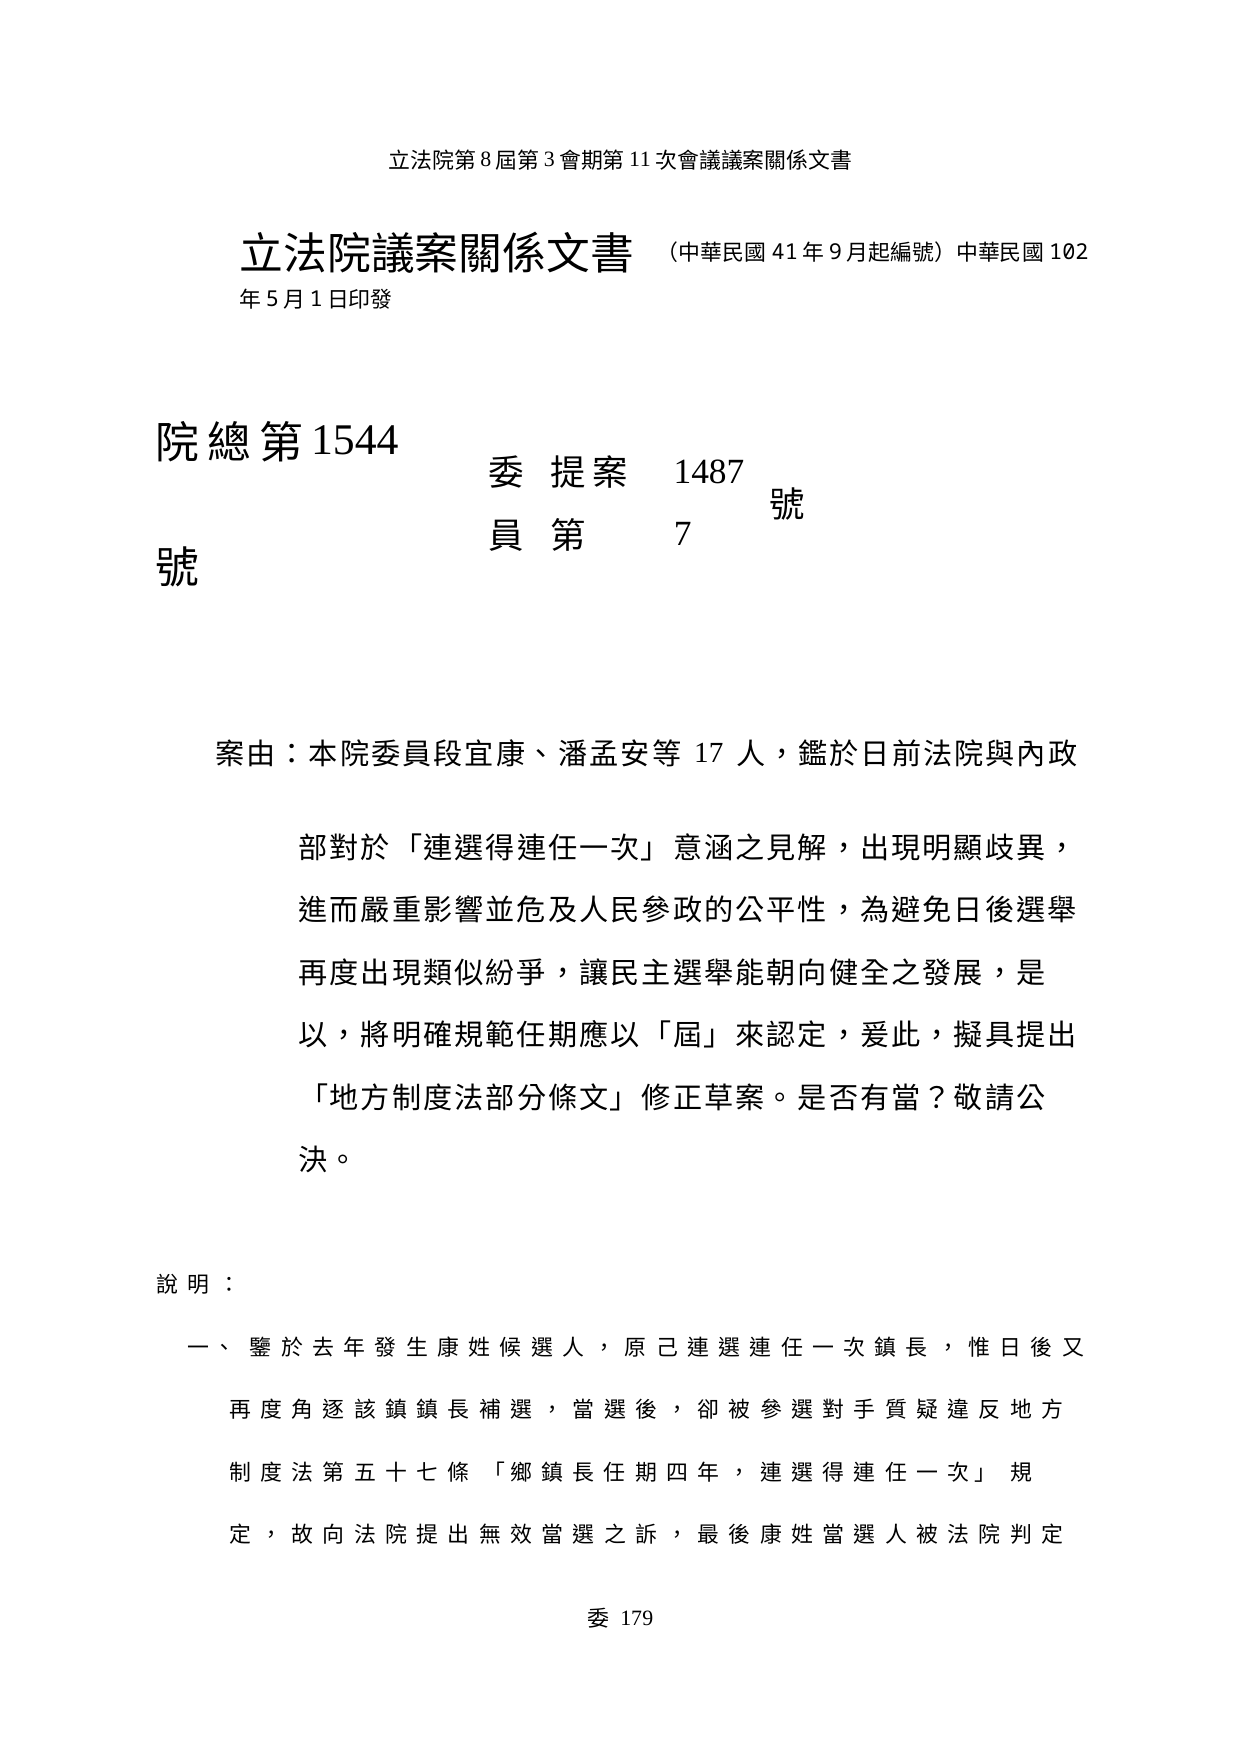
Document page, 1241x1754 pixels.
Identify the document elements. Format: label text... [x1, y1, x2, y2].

table_header 提案第 [545, 377, 651, 627]
text 說明： [151, 1252, 1089, 1314]
table_header 14877 [651, 377, 763, 627]
table_header 號 [763, 377, 799, 627]
text 立法院議案關係文書 （中華民國41年9月起編號）中華民國102年5月1日印發 [239, 219, 1089, 314]
text 一、鑒於去年發生康姓候選人，原己連選連任一次鎮長，惟日後又再度角逐該鎮鎮長補選，當選後，卻被參選對手質疑違反地方制度法第五十七條「鄉鎮長任期四年，連選得連任一次」規定，故向法院提出無效當選之訴，最後康姓當選人被法院判定 [173, 1314, 1089, 1564]
table_header 院總第1544號 [151, 377, 431, 627]
table_header [800, 377, 804, 627]
table_header 委員 [431, 377, 545, 627]
text 案由：本院委員段宜康、潘孟安等17人，鑑於日前法院與內政部對於「連選得連任一次」意涵之見解，出現明顯歧異，進而嚴重影響並危及人民參政的公平性，為避免日後選舉再度出現類似紛爭，讓民主選舉能朝向健全之發展，是以，將明確規範任期應以「屆」來認定，爰此，擬具提出「地方制度法部分條文」修正草案。是否有當？敬請公決。 [206, 689, 1089, 1189]
table_header [804, 377, 819, 627]
